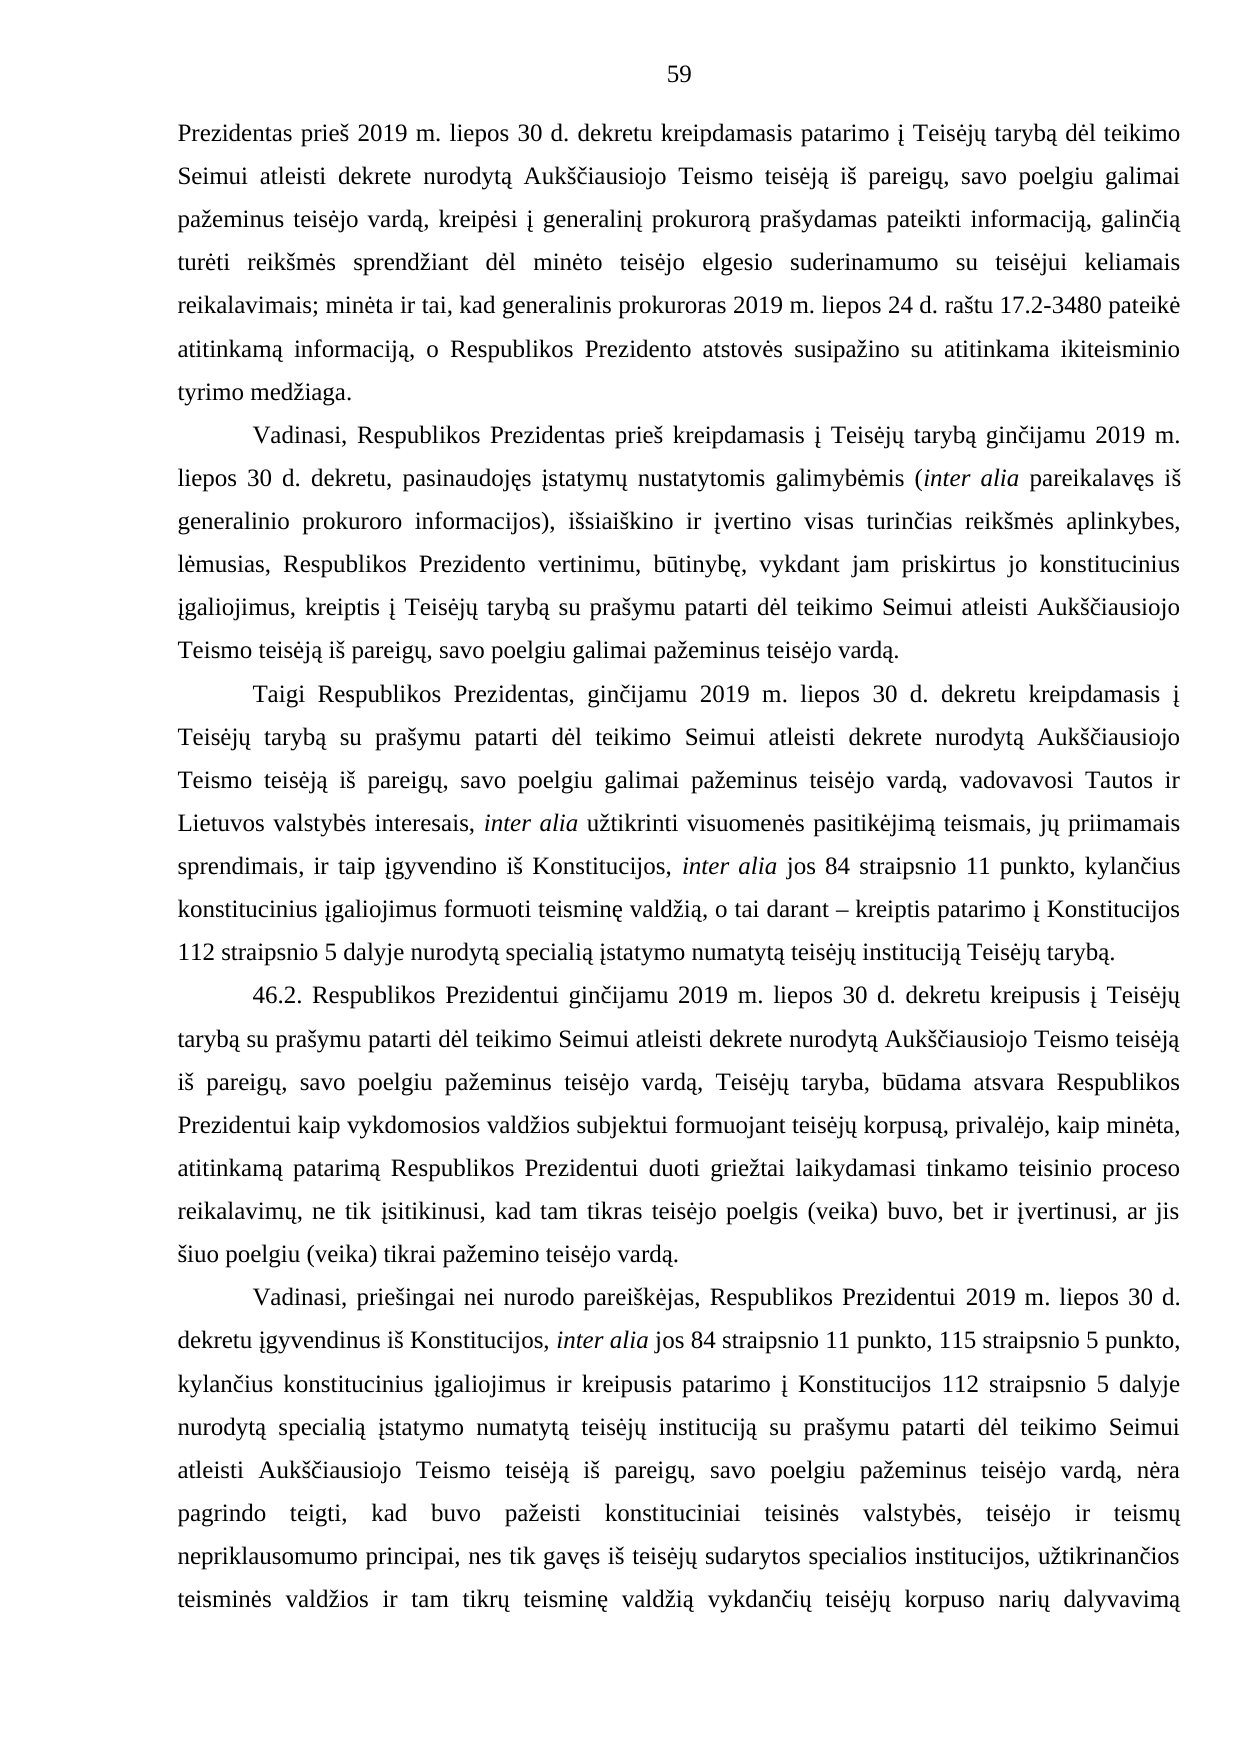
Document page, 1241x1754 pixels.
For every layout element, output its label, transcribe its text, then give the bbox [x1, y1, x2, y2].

text 46.2. Respublikos Prezidentui ginčijamu 2019 m. liepos 30 d. dekretu kreipusis į Teisėjų tarybą su prašymu patarti dėl teikimo Seimui atleisti dekrete nurodytą Aukščiausiojo Teismo teisėją iš pareigų, savo poelgiu pažeminus teisėjo vardą, Teisėjų taryba, būdama atsvara Respublikos Prezidentui kaip vykdomosios valdžios subjektui formuojant teisėjų korpusą, privalėjo, kaip minėta, atitinkamą patarimą Respublikos Prezidentui duoti griežtai laikydamasi tinkamo teisinio proceso reikalavimų, ne tik įsitikinusi, kad tam tikras teisėjo poelgis (veika) buvo, bet ir įvertinusi, ar jis šiuo poelgiu (veika) tikrai pažemino teisėjo vardą. [177, 981, 1181, 1268]
text Vadinasi, Respublikos Prezidentas prieš kreipdamasis į Teisėjų tarybą ginčijamu 2019 m. liepos 30 d. dekretu, pasinaudojęs įstatymų nustatytomis galimybėmis (inter alia pareikalavęs iš generalinio prokuroro informacijos), išsiaiškino ir įvertino visas turinčias reikšmės aplinkybes, lėmusias, Respublikos Prezidento vertinimu, būtinybę, vykdant jam priskirtus jo konstitucinius įgaliojimus, kreiptis į Teisėjų tarybą su prašymu patarti dėl teikimo Seimui atleisti Aukščiausiojo Teismo teisėją iš pareigų, savo poelgiu galimai pažeminus teisėjo vardą. [177, 420, 1181, 664]
text Vadinasi, priešingai nei nurodo pareiškėjas, Respublikos Prezidentui 2019 m. liepos 30 d. dekretu įgyvendinus iš Konstitucijos, inter alia jos 84 straipsnio 11 punkto, 115 straipsnio 5 punkto, kylančius konstitucinius įgaliojimus ir kreipusis patarimo į Konstitucijos 112 straipsnio 5 dalyje nurodytą specialią įstatymo numatytą teisėjų instituciją su prašymu patarti dėl teikimo Seimui atleisti Aukščiausiojo Teismo teisėją iš pareigų, savo poelgiu pažeminus teisėjo vardą, nėra pagrindo teigti, kad buvo pažeisti konstituciniai teisinės valstybės, teisėjo ir teismų nepriklausomumo principai, nes tik gavęs iš teisėjų sudarytos specialios institucijos, užtikrinančios teisminės valdžios ir tam tikrų teisminę valdžią vykdančių teisėjų korpuso narių dalyvavimą [177, 1282, 1181, 1613]
text Taigi Respublikos Prezidentas, ginčijamu 2019 m. liepos 30 d. dekretu kreipdamasis į Teisėjų tarybą su prašymu patarti dėl teikimo Seimui atleisti dekrete nurodytą Aukščiausiojo Teismo teisėją iš pareigų, savo poelgiu galimai pažeminus teisėjo vardą, vadovavosi Tautos ir Lietuvos valstybės interesais, inter alia užtikrinti visuomenės pasitikėjimą teismais, jų priimamais sprendimais, ir taip įgyvendino iš Konstitucijos, inter alia jos 84 straipsnio 11 punkto, kylančius konstitucinius įgaliojimus formuoti teisminę valdžią, o tai darant – kreiptis patarimo į Konstitucijos 112 straipsnio 5 dalyje nurodytą specialią įstatymo numatytą teisėjų instituciją Teisėjų tarybą. [177, 679, 1181, 966]
text Prezidentas prieš 2019 m. liepos 30 d. dekretu kreipdamasis patarimo į Teisėjų tarybą dėl teikimo Seimui atleisti dekrete nurodytą Aukščiausiojo Teismo teisėją iš pareigų, savo poelgiu galimai pažeminus teisėjo vardą, kreipėsi į generalinį prokurorą prašydamas pateikti informaciją, galinčią turėti reikšmės sprendžiant dėl minėto teisėjo elgesio suderinamumo su teisėjui keliamais reikalavimais; minėta ir tai, kad generalinis prokuroras 2019 m. liepos 24 d. raštu 17.2-3480 pateikė atitinkamą informaciją, o Respublikos Prezidento atstovės susipažino su atitinkama ikiteisminio tyrimo medžiaga. [177, 118, 1181, 406]
